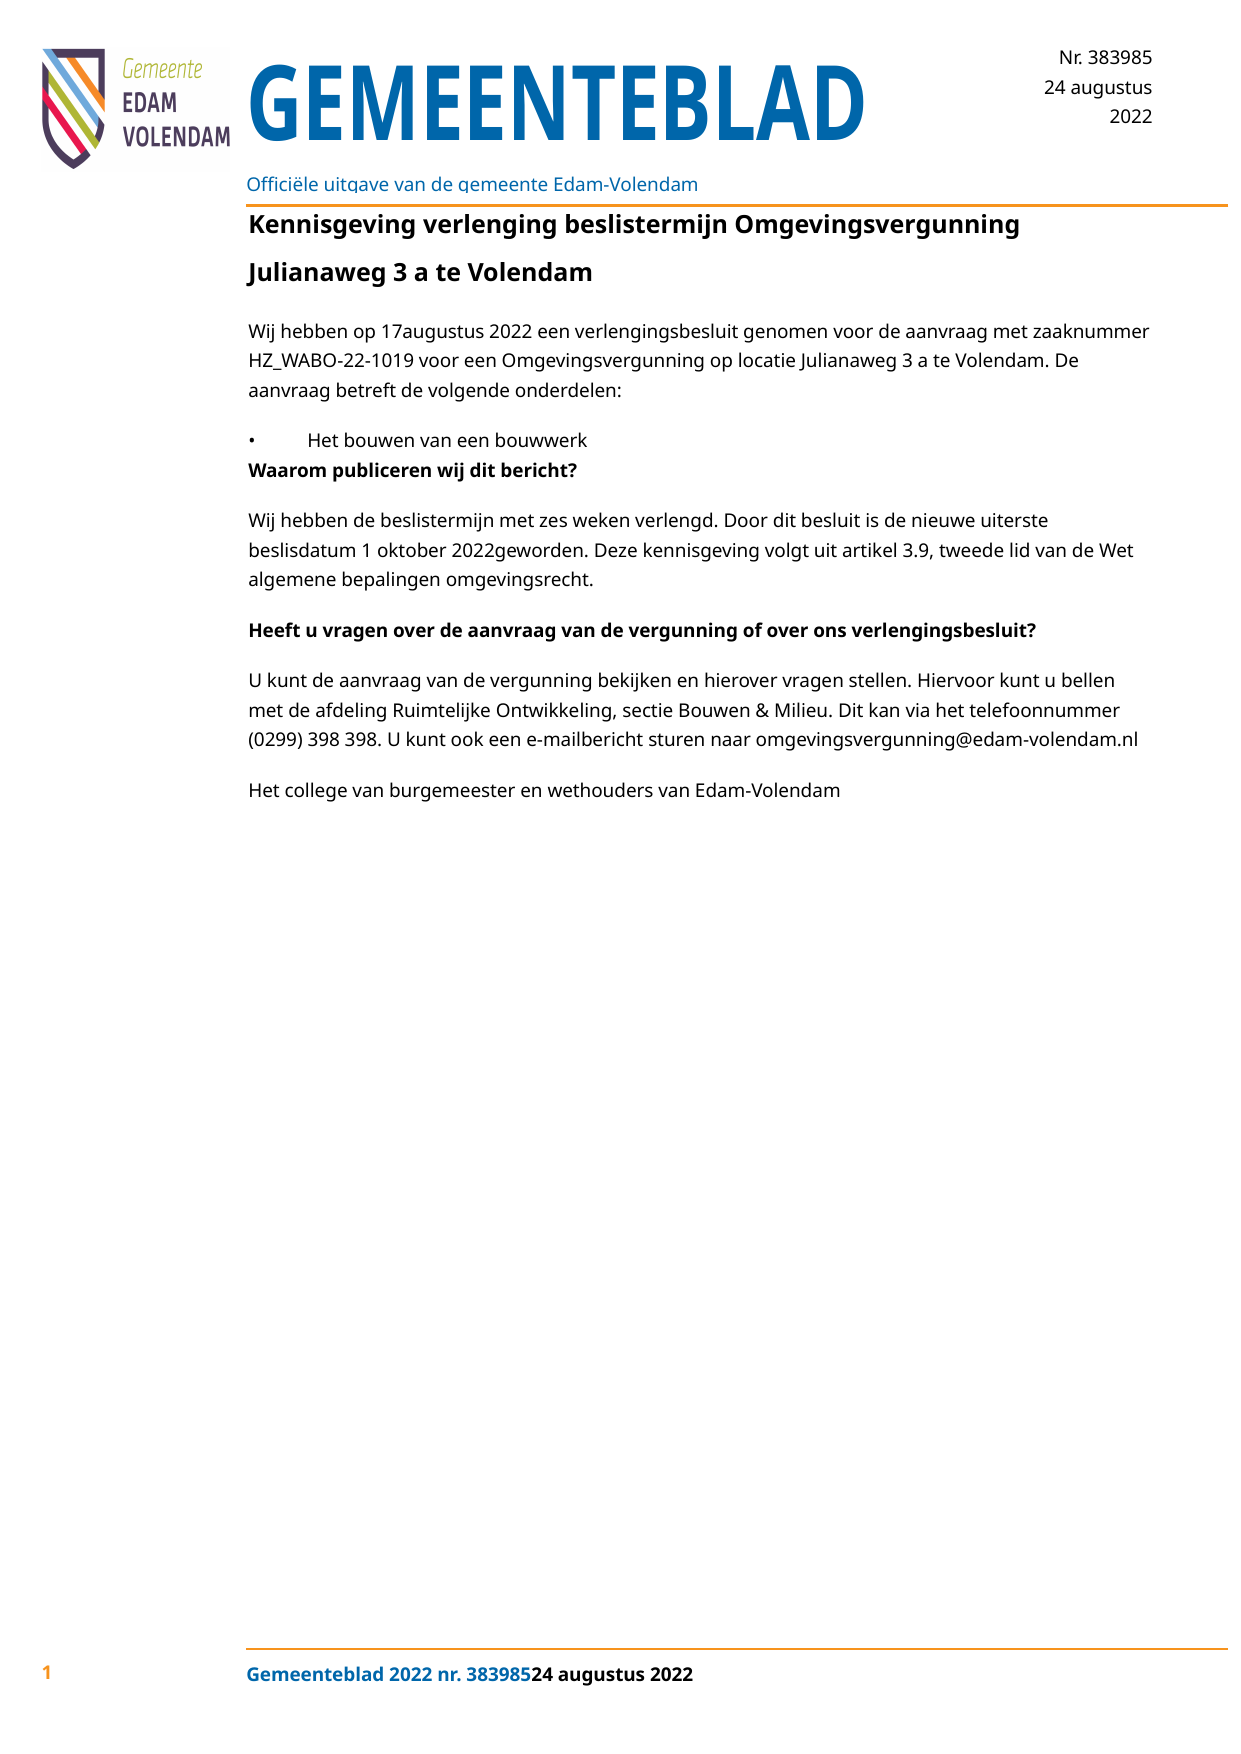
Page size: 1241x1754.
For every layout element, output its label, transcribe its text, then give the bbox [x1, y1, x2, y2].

picture [41, 47, 231, 172]
text Het college van burgemeester en wethouders van Edam-Volendam [248, 777, 1152, 803]
text Waarom publiceren wij dit bericht? [248, 457, 1152, 483]
text Heeft u vragen over de aanvraag van de vergunning of over ons verlengingsbesluit? [248, 617, 1152, 643]
list Het bouwen van een bouwwerk [248, 427, 1152, 453]
text Wij hebben op 17augustus 2022 een verlengingsbesluit genomen voor de aanvraag met zaaknummer HZ_WABO-22-1019 voor een Omgevingsvergunning op locatie Julianaweg 3 a te Volendam. De aanvraag betreft de volgende onderdelen: [248, 318, 1152, 403]
text U kunt de aanvraag van de vergunning bekijken en hierover vragen stellen. Hiervoor kunt u bellen met de afdeling Ruimtelijke Ontwikkeling, sectie Bouwen & Milieu. Dit kan via het telefoonnummer (0299) 398 398. U kunt ook een e-mailbericht sturen naar omgevingsvergunning@edam-volendam.nl [248, 667, 1152, 752]
text Kennisgeving verlenging beslistermijn Omgevingsvergunning Julianaweg 3 a te Volendam [248, 207, 1152, 288]
text Wij hebben de beslistermijn met zes weken verlengd. Door dit besluit is de nieuwe uiterste beslisdatum 1 oktober 2022geworden. Deze kennisgeving volgt uit artikel 3.9, tweede lid van de Wet algemene bepalingen omgevingsrecht. [248, 507, 1152, 592]
